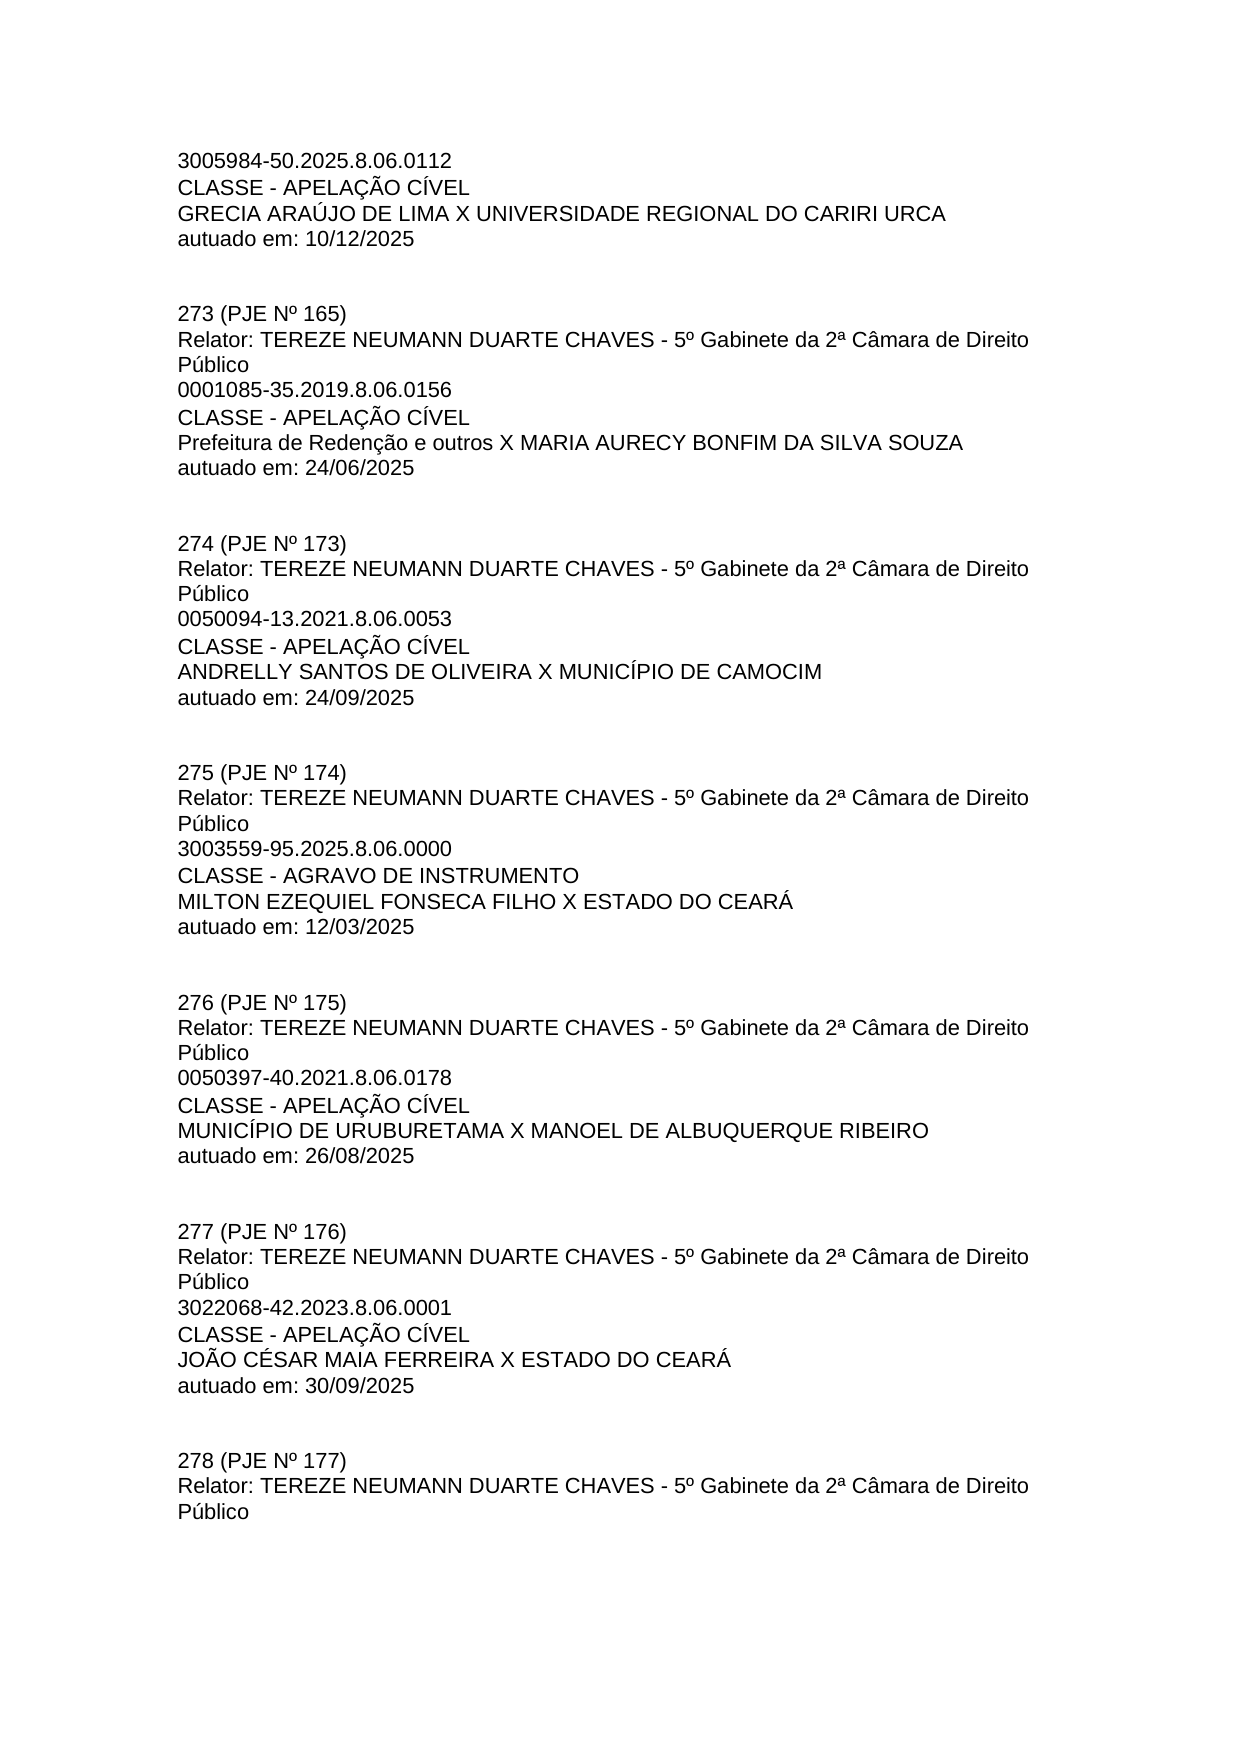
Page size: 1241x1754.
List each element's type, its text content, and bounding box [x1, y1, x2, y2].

text CLASSE - APELAÇÃO CÍVEL ANDRELLY SANTOS DE OLIVEIRA X MUNICÍPIO DE CAMOCIM autuado em: 24/09/2025 [177, 634, 1063, 710]
subtitle 0050397-40.2021.8.06.0178 [177, 1065, 1063, 1090]
subtitle 0001085-35.2019.8.06.0156 [177, 377, 1063, 402]
subtitle 3003559-95.2025.8.06.0000 [177, 836, 1063, 861]
text 276 (PJE Nº 175) [177, 989, 1063, 1015]
text CLASSE - AGRAVO DE INSTRUMENTO MILTON EZEQUIEL FONSECA FILHO X ESTADO DO CEARÁ autuado em: 12/03/2025 [177, 863, 1063, 939]
text CLASSE - APELAÇÃO CÍVEL GRECIA ARAÚJO DE LIMA X UNIVERSIDADE REGIONAL DO CARIRI URCA autuado em: 10/12/2025 [177, 175, 1063, 251]
text CLASSE - APELAÇÃO CÍVEL JOÃO CÉSAR MAIA FERREIRA X ESTADO DO CEARÁ autuado em: 30/09/2025 [177, 1322, 1063, 1398]
text Relator: TEREZE NEUMANN DUARTE CHAVES - 5º Gabinete da 2ª Câmara de Direito Público [177, 556, 1063, 606]
subtitle 3022068-42.2023.8.06.0001 [177, 1294, 1063, 1320]
subtitle 0050094-13.2021.8.06.0053 [177, 606, 1063, 632]
text Relator: TEREZE NEUMANN DUARTE CHAVES - 5º Gabinete da 2ª Câmara de Direito Público [177, 1015, 1063, 1065]
text Relator: TEREZE NEUMANN DUARTE CHAVES - 5º Gabinete da 2ª Câmara de Direito Público [177, 785, 1063, 836]
text 275 (PJE Nº 174) [177, 760, 1063, 785]
text 277 (PJE Nº 176) [177, 1219, 1063, 1244]
text CLASSE - APELAÇÃO CÍVEL MUNICÍPIO DE URUBURETAMA X MANOEL DE ALBUQUERQUE RIBEIRO autuado em: 26/08/2025 [177, 1093, 1063, 1168]
text 273 (PJE Nº 165) [177, 301, 1063, 327]
text 278 (PJE Nº 177) [177, 1448, 1063, 1473]
text 274 (PJE Nº 173) [177, 531, 1063, 556]
text Relator: TEREZE NEUMANN DUARTE CHAVES - 5º Gabinete da 2ª Câmara de Direito Público [177, 327, 1063, 377]
subtitle 3005984-50.2025.8.06.0112 [177, 148, 1063, 173]
text CLASSE - APELAÇÃO CÍVEL Prefeitura de Redenção e outros X MARIA AURECY BONFIM DA SILVA SOUZA autuado em: 24/06/2025 [177, 405, 1063, 480]
text Relator: TEREZE NEUMANN DUARTE CHAVES - 5º Gabinete da 2ª Câmara de Direito Público [177, 1473, 1063, 1524]
text Relator: TEREZE NEUMANN DUARTE CHAVES - 5º Gabinete da 2ª Câmara de Direito Público [177, 1244, 1063, 1294]
